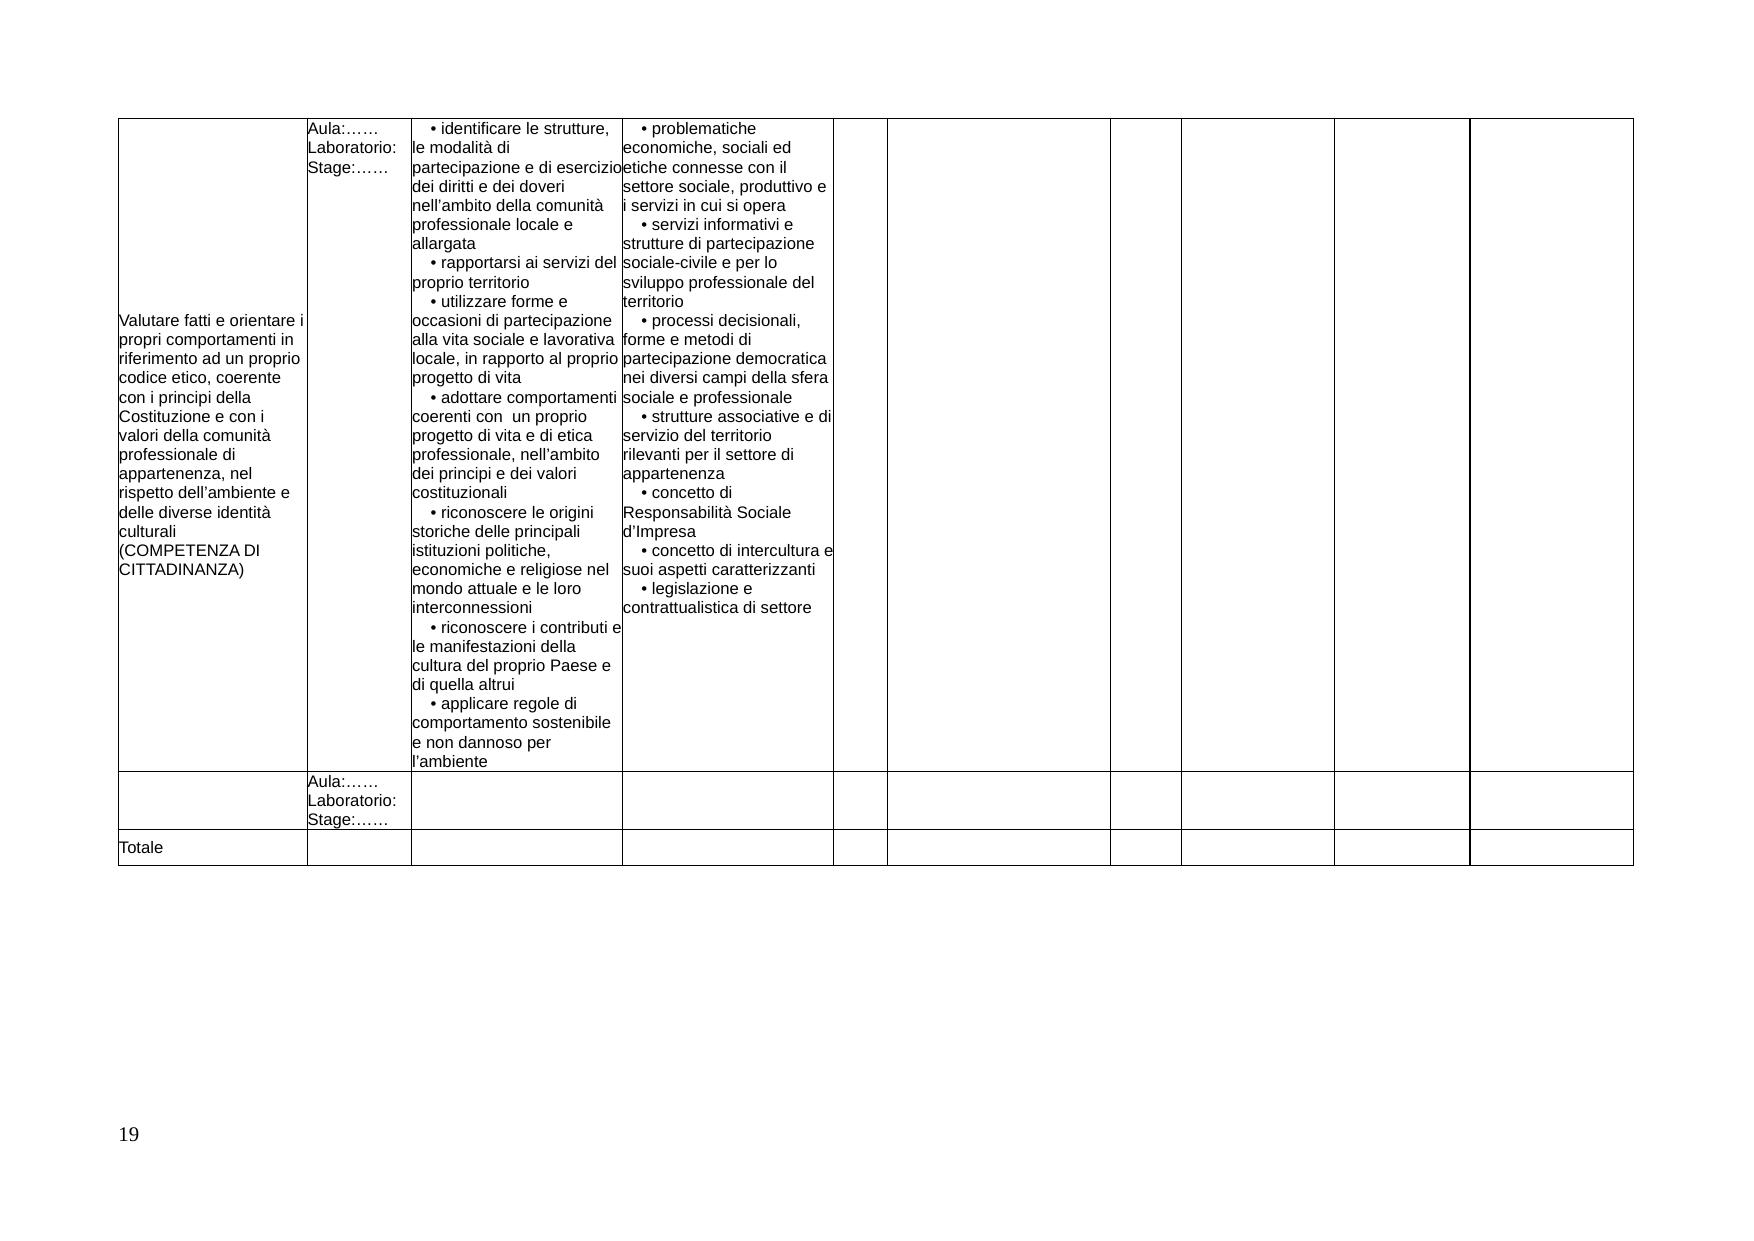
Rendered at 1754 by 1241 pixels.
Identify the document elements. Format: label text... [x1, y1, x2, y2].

table_cell [888, 772, 1110, 829]
table_cell [1111, 772, 1181, 829]
table_cell [1335, 119, 1469, 771]
table_cell [308, 830, 411, 865]
table_cell [1471, 119, 1633, 771]
table_cell • identificare le strutture, le modalità di partecipazione e di esercizio dei diritti e dei doveri nell’ambito della comunità professionale locale e allargata • rapportarsi ai servizi del proprio territorio • utilizzare forme e occasioni di partecipazione alla vita sociale e lavorativa locale, in rapporto al proprio progetto di vita • adottare comportamenti coerenti con un proprio progetto di vita e di etica professionale, nell’ambito dei principi e dei valori costituzionali • riconoscere le origini storiche delle principali istituzioni politiche, economiche e religiose nel mondo attuale e le loro interconnessioni • riconoscere i contributi e le manifestazioni della cultura del proprio Paese e di quella altrui • applicare regole di comportamento sostenibile e non dannoso per l’ambiente [412, 119, 622, 771]
table_cell [888, 119, 1110, 771]
table_cell [834, 830, 887, 865]
table_cell [1335, 830, 1469, 865]
table_cell [834, 119, 887, 771]
table_cell [412, 772, 622, 829]
table_cell Totale [119, 830, 307, 865]
table_cell [412, 830, 622, 865]
table_cell [1335, 772, 1469, 829]
table_cell [1111, 119, 1181, 771]
table_cell [1182, 119, 1334, 771]
table_cell [888, 830, 1110, 865]
table_cell Valutare fatti e orientare i propri comportamenti in riferimento ad un proprio codice etico, coerente con i principi della Costituzione e con i valori della comunità professionale di appartenenza, nel rispetto dell’ambiente e delle diverse identità culturali (COMPETENZA DI CITTADINANZA) [119, 119, 307, 771]
table_cell [1111, 830, 1181, 865]
table_cell [119, 772, 307, 829]
table_cell [623, 772, 833, 829]
table_cell [1471, 772, 1633, 829]
table_cell Aula:…… Laboratorio: Stage:…… [308, 119, 411, 771]
table_cell Aula:…… Laboratorio: Stage:…… [308, 772, 411, 829]
table_cell [1471, 830, 1633, 865]
table_cell [1182, 830, 1334, 865]
table_cell [623, 830, 833, 865]
table_cell [834, 772, 887, 829]
table_cell • problematiche economiche, sociali ed etiche connesse con il settore sociale, produttivo e i servizi in cui si opera • servizi informativi e strutture di partecipazione sociale-civile e per lo sviluppo professionale del territorio • processi decisionali, forme e metodi di partecipazione democratica nei diversi campi della sfera sociale e professionale • strutture associative e di servizio del territorio rilevanti per il settore di appartenenza • concetto di Responsabilità Sociale d’Impresa • concetto di intercultura e suoi aspetti caratterizzanti • legislazione e contrattualistica di settore [623, 119, 833, 771]
table_cell [1182, 772, 1334, 829]
